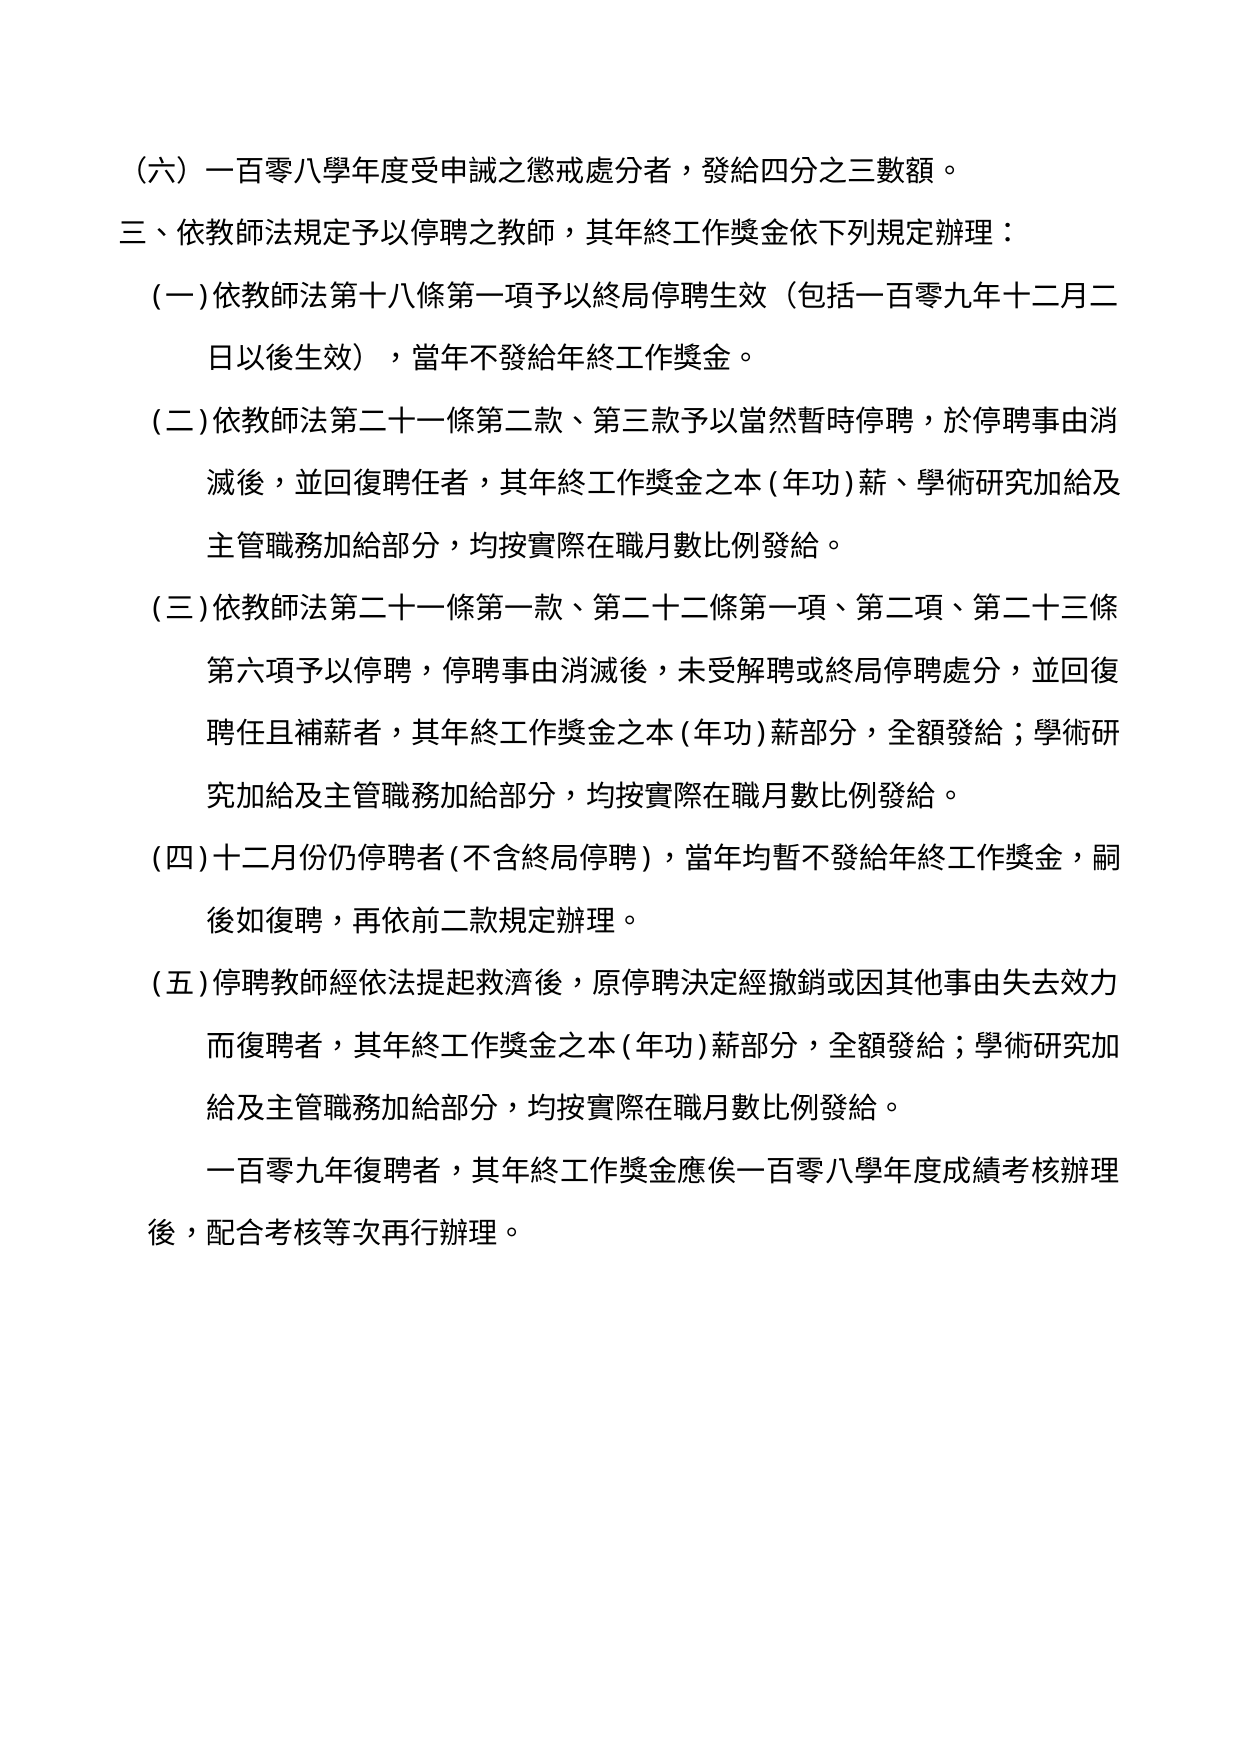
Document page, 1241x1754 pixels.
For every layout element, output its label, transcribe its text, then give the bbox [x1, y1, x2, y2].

text (五)停聘教師經依法提起救濟後，原停聘決定經撤銷或因其他事由失去效力而復聘者，其年終工作獎金之本(年功)薪部分，全額發給；學術研究加給及主管職務加給部分，均按實際在職月數比例發給。 [148, 939, 1122, 1127]
text (四)十二月份仍停聘者(不含終局停聘)，當年均暫不發給年終工作獎金，嗣後如復聘，再依前二款規定辦理。 [148, 814, 1122, 939]
text (一)依教師法第十八條第一項予以終局停聘生效（包括一百零九年十二月二日以後生效），當年不發給年終工作獎金。 [148, 252, 1122, 377]
text (二)依教師法第二十一條第二款、第三款予以當然暫時停聘，於停聘事由消滅後，並回復聘任者，其年終工作獎金之本(年功)薪、學術研究加給及主管職務加給部分，均按實際在職月數比例發給。 [148, 377, 1122, 564]
text 一百零九年復聘者，其年終工作獎金應俟一百零八學年度成績考核辦理後，配合考核等次再行辦理。 [148, 1127, 1122, 1252]
text （六）一百零八學年度受申誡之懲戒處分者，發給四分之三數額。 [118, 127, 1122, 189]
text 三、依教師法規定予以停聘之教師，其年終工作獎金依下列規定辦理： [118, 189, 1122, 252]
text (三)依教師法第二十一條第一款、第二十二條第一項、第二項、第二十三條第六項予以停聘，停聘事由消滅後，未受解聘或終局停聘處分，並回復聘任且補薪者，其年終工作獎金之本(年功)薪部分，全額發給；學術研究加給及主管職務加給部分，均按實際在職月數比例發給。 [148, 564, 1122, 814]
